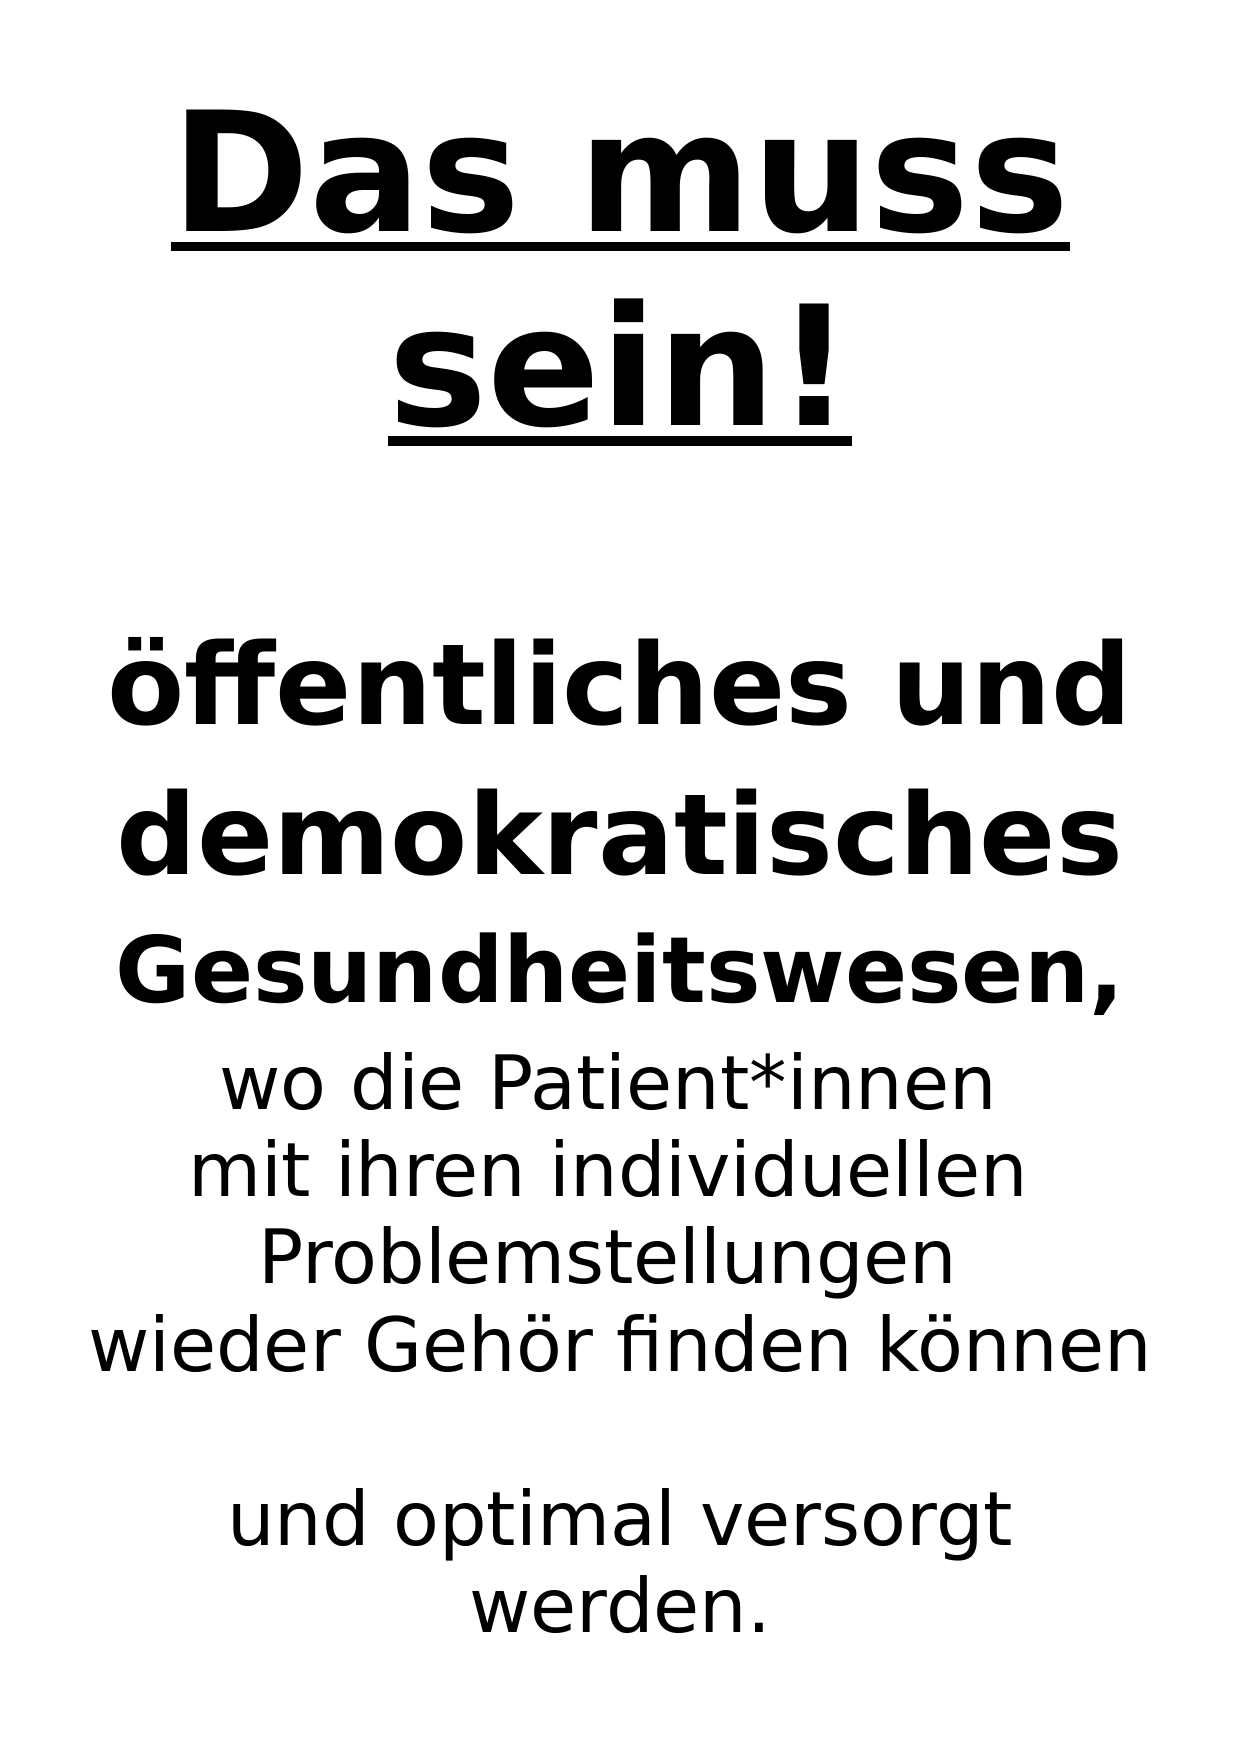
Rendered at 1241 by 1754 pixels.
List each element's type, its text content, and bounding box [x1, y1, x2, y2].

text wo die Patient*innen mit ihren individuellen Problemstellungen wieder Gehör finden können und optimal versorgt werden. [77, 1039, 1163, 1651]
text öffentliches und demokratisches Gesundheitswesen, [77, 619, 1163, 1024]
text Das muss sein! [77, 77, 1163, 465]
